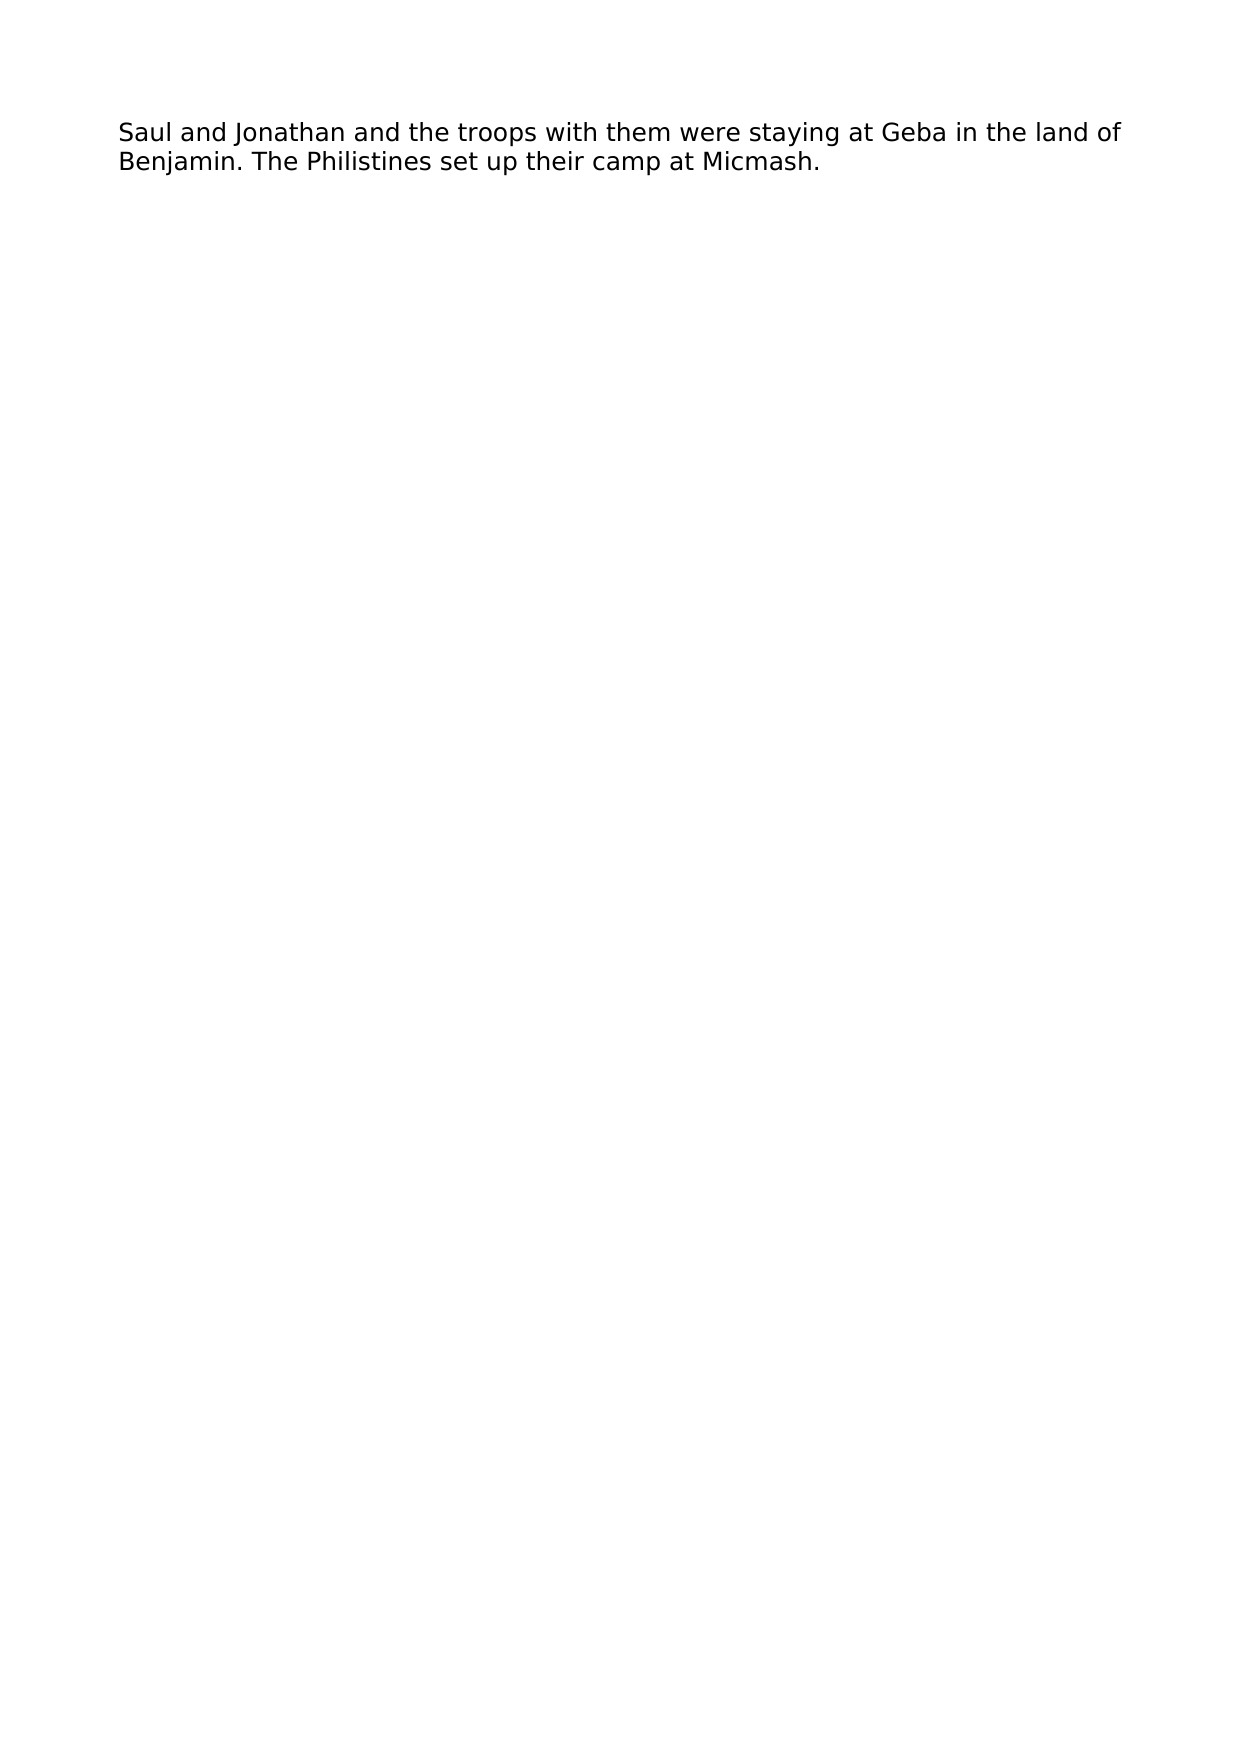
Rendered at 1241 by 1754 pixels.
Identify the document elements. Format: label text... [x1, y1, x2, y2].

text Saul and Jonathan and the troops with them were staying at Geba in the land of Benjamin. The Philistines set up their camp at Micmash. [118, 118, 1122, 176]
